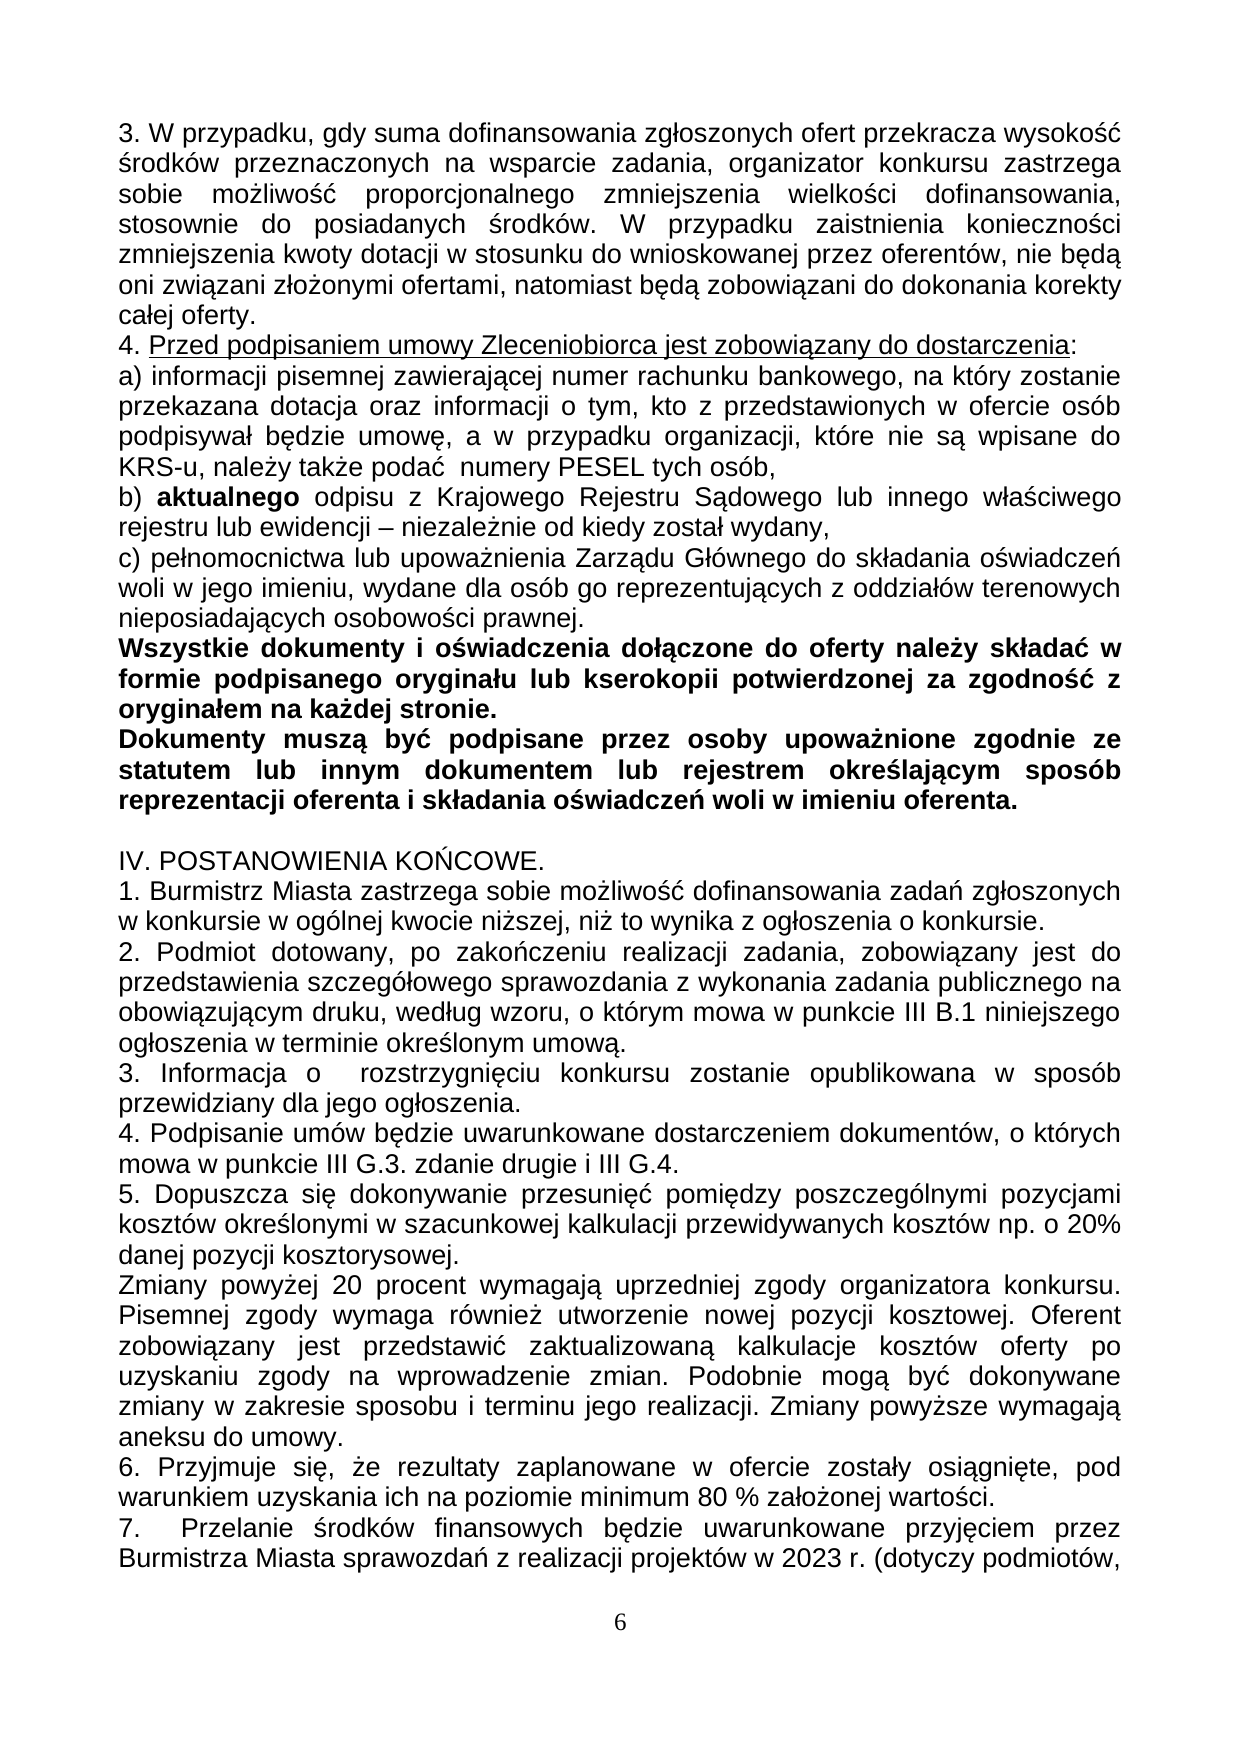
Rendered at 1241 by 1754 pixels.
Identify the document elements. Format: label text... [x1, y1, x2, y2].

text 7. Przelanie środków finansowych będzie uwarunkowane przyjęciem przez Burmistrza Miasta sprawozdań z realizacji projektów w 2023 r. (dotyczy podmiotów, [118, 1512, 1122, 1573]
text Dokumenty muszą być podpisane przez osoby upoważnione zgodnie ze statutem lub innym dokumentem lub rejestrem określającym sposób reprezentacji oferenta i składania oświadczeń woli w imieniu oferenta. [118, 724, 1122, 815]
text b) aktualnego odpisu z Krajowego Rejestru Sądowego lub innego właściwego rejestru lub ewidencji – niezależnie od kiedy został wydany, [118, 482, 1122, 542]
text 3. W przypadku, gdy suma dofinansowania zgłoszonych ofert przekracza wysokość środków przeznaczonych na wsparcie zadania, organizator konkursu zastrzega sobie możliwość proporcjonalnego zmniejszenia wielkości dofinansowania, stosownie do posiadanych środków. W przypadku zaistnienia konieczności zmniejszenia kwoty dotacji w stosunku do wnioskowanej przez oferentów, nie będą oni związani złożonymi ofertami, natomiast będą zobowiązani do dokonania korekty całej oferty. [118, 118, 1122, 330]
text 3. Informacja o rozstrzygnięciu konkursu zostanie opublikowana w sposób przewidziany dla jego ogłoszenia. [118, 1058, 1122, 1118]
text IV. POSTANOWIENIA KOŃCOWE. [118, 846, 1122, 876]
text 6. Przyjmuje się, że rezultaty zaplanowane w ofercie zostały osiągnięte, pod warunkiem uzyskania ich na poziomie minimum 80 % założonej wartości. [118, 1452, 1122, 1512]
text 4. Przed podpisaniem umowy Zleceniobiorca jest zobowiązany do dostarczenia: [118, 330, 1122, 361]
text 4. Podpisanie umów będzie uwarunkowane dostarczeniem dokumentów, o których mowa w punkcie III G.3. zdanie drugie i III G.4. [118, 1118, 1122, 1179]
text Zmiany powyżej 20 procent wymagają uprzedniej zgody organizatora konkursu. Pisemnej zgody wymaga również utworzenie nowej pozycji kosztowej. Oferent zobowiązany jest przedstawić zaktualizowaną kalkulacje kosztów oferty po uzyskaniu zgody na wprowadzenie zmian. Podobnie mogą być dokonywane zmiany w zakresie sposobu i terminu jego realizacji. Zmiany powyższe wymagają aneksu do umowy. [118, 1270, 1122, 1452]
text 1. Burmistrz Miasta zastrzega sobie możliwość dofinansowania zadań zgłoszonych w konkursie w ogólnej kwocie niższej, niż to wynika z ogłoszenia o konkursie. [118, 876, 1122, 937]
text a) informacji pisemnej zawierającej numer rachunku bankowego, na który zostanie przekazana dotacja oraz informacji o tym, kto z przedstawionych w ofercie osób podpisywał będzie umowę, a w przypadku organizacji, które nie są wpisane do KRS-u, należy także podać numery PESEL tych osób, [118, 361, 1122, 482]
text 2. Podmiot dotowany, po zakończeniu realizacji zadania, zobowiązany jest do przedstawienia szczegółowego sprawozdania z wykonania zadania publicznego na obowiązującym druku, według wzoru, o którym mowa w punkcie III B.1 niniejszego ogłoszenia w terminie określonym umową. [118, 937, 1122, 1058]
text Wszystkie dokumenty i oświadczenia dołączone do oferty należy składać w formie podpisanego oryginału lub kserokopii potwierdzonej za zgodność z oryginałem na każdej stronie. [118, 633, 1122, 724]
text c) pełnomocnictwa lub upoważnienia Zarządu Głównego do składania oświadczeń woli w jego imieniu, wydane dla osób go reprezentujących z oddziałów terenowych nieposiadających osobowości prawnej. [118, 542, 1122, 633]
text 5. Dopuszcza się dokonywanie przesunięć pomiędzy poszczególnymi pozycjami kosztów określonymi w szacunkowej kalkulacji przewidywanych kosztów np. o 20% danej pozycji kosztorysowej. [118, 1179, 1122, 1270]
